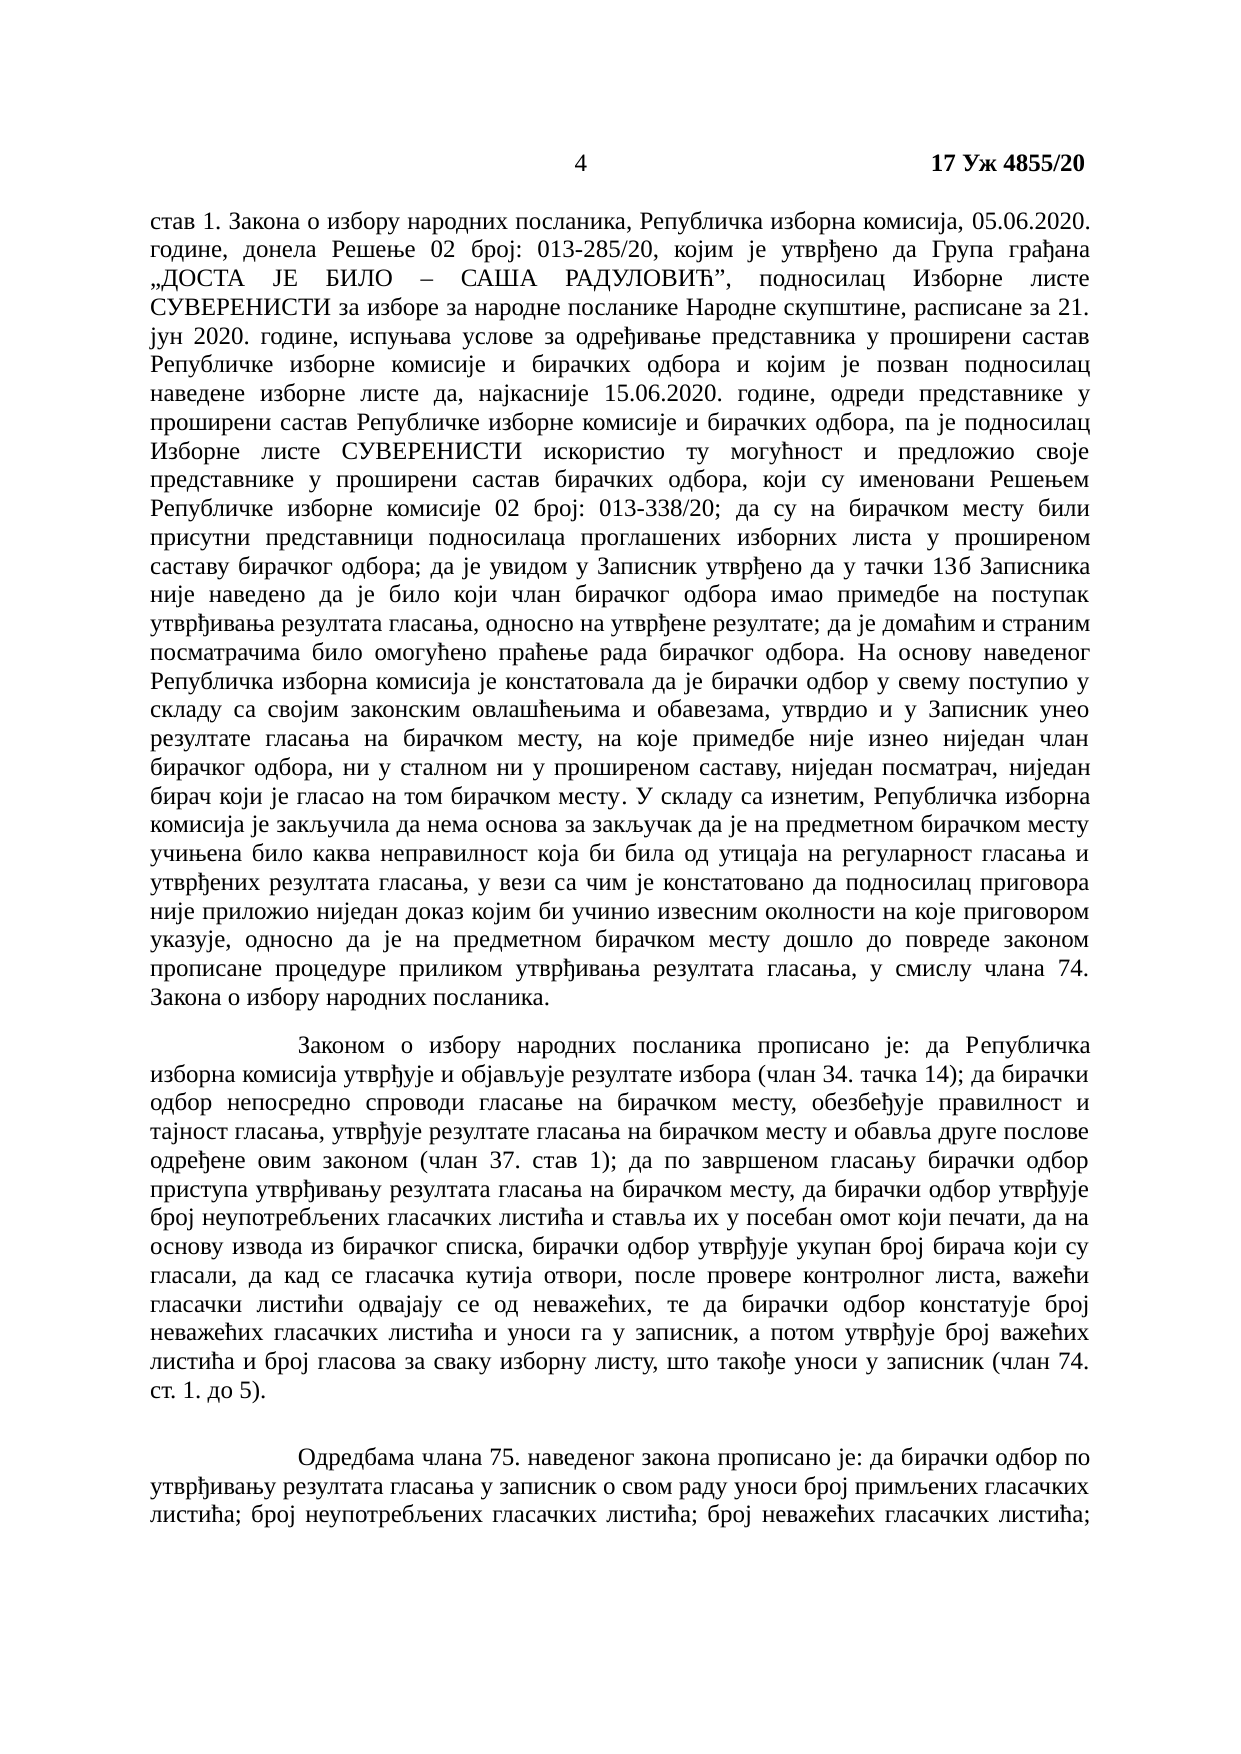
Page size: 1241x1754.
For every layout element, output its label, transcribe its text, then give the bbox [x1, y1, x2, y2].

text Законом о избору народних посланика прописано је: да Републичка изборна комисија утврђује и објављује резултате избора (члан 34. тачка 14); да бирачки одбор непосредно спроводи гласање на бирачком месту, обезбеђује правилност и тајност гласања, утврђује резултате гласања на бирачком месту и обавља друге послове одређене овим законом (члан 37. став 1); да по завршеном гласању бирачки одбор приступа утврђивању резултата гласања на бирачком месту, да бирачки одбор утврђује број неупотребљених гласачких листића и ставља их у посебан омот који печати, да на основу извода из бирачког списка, бирачки одбор утврђује укупан број бирача који су гласали, да кад се гласачка кутија отвори, после провере контролног листа, важећи гласачки листићи одвајају се од неважећих, те да бирачки одбор констатује број неважећих гласачких листића и уноси га у записник, а потом утврђује број важећих листића и број гласова за сваку изборну листу, што такође уноси у записник (члан 74. ст. 1. до 5). [150, 1030, 1091, 1404]
text Одредбама члана 75. наведеног закона прописано је: да бирачки одбор по утврђивању резултата гласања у записник о свом раду уноси број примљених гласачких листића; број неупотребљених гласачких листића; број неважећих гласачких листића; [150, 1442, 1091, 1528]
text став 1. Закона о избору народних посланика, Републичка изборна комисија, 05.06.2020. године, донела Решење 02 број: 013-285/20, којим је утврђено да Група грађана „ДОСТА ЈЕ БИЛО – САША РАДУЛОВИЋ”, подносилац Изборне листе СУВЕРЕНИСТИ за изборе за народне посланике Народне скупштине, расписане за 21. јун 2020. године, испуњава услове за одређивање представника у проширени састав Републичке изборне комисије и бирачких одбора и којим је позван подносилац наведене изборне листе да, најкасније 15.06.2020. године, одреди представнике у проширени састав Републичке изборне комисије и бирачких одбора, па је подносилац Изборне листе СУВЕРЕНИСТИ искористио ту могућност и предложио своје представнике у проширени састав бирачких одбора, који су именовани Решењем Републичке изборне комисије 02 број: 013-338/20; да су на бирачком месту били присутни представници подносилаца проглашених изборних листа у проширеном саставу бирачког одбора; да је увидом у Записник утврђено да у тачки 13б Записника није наведено да је било који члан бирачког одбора имао примедбе на поступак утврђивања резултата гласања, односно на утврђене резултате; да је домаћим и страним посматрачима било омогућено праћење рада бирачког одбора. На основу наведеног Републичка изборна комисија је констатовала да је бирачки одбор у свему поступио у складу са својим законским овлашћењима и обавезама, утврдио и у Записник унео резултате гласања на бирачком месту, на које примедбе није изнео ниједан члан бирачког одбора, ни у сталном ни у проширеном саставу, ниједан посматрач, ниједан бирач који је гласао на том бирачком месту. У складу са изнетим, Републичка изборна комисија је закључила да нема основа за закључак да је на предметном бирачком месту учињена било каква неправилност која би била од утицаја на регуларност гласања и утврђених резултата гласања, у вези са чим је констатовано да подносилац приговора није приложио ниједан доказ којим би учинио извесним околности на које приговором указује, односно да је на предметном бирачком месту дошло до повреде законом прописане процедуре приликом утврђивања резултата гласања, у смислу члана 74. Закона о избору народних посланика. [150, 206, 1091, 1011]
